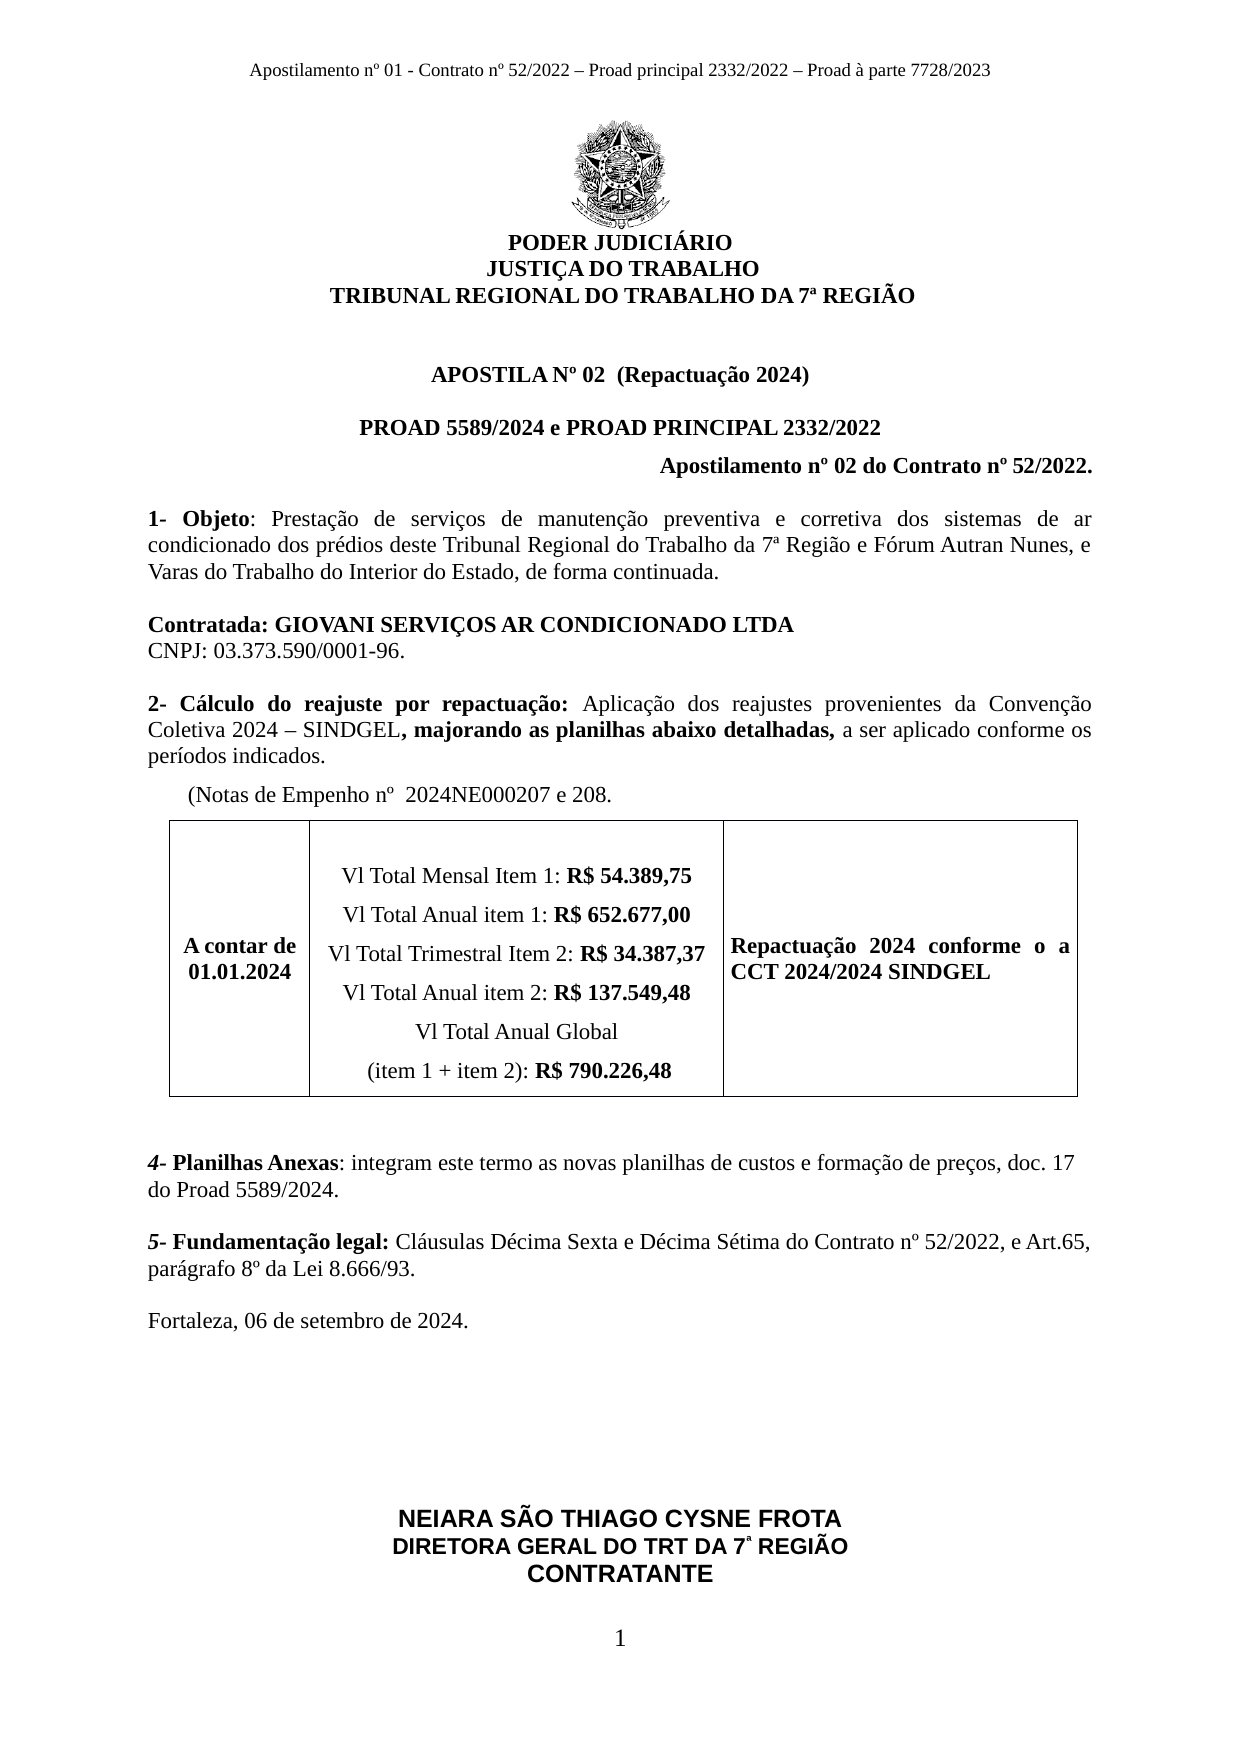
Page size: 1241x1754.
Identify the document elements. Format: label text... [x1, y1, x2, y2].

text Contratada: GIOVANI SERVIÇOS AR CONDICIONADO LTDA [148, 611, 1092, 637]
text 4- Planilhas Anexas: integram este termo as novas planilhas de custos e formação de preços, doc. 17 do Proad 5589/2024. [148, 1149, 1092, 1202]
text CNPJ: 03.373.590/0001-96. [148, 637, 1092, 663]
text 5- Fundamentação legal: Cláusulas Décima Sexta e Décima Sétima do Contrato nº 52/2022, e Art.65, parágrafo 8º da Lei 8.666/93. [148, 1228, 1092, 1281]
text (Notas de Empenho nº 2024NE000207 e 208. [148, 781, 1090, 808]
picture [570, 118, 670, 230]
text NEIARA SÃO THIAGO CYSNE FROTA [148, 1504, 1092, 1533]
table_header Vl Total Mensal Item 1: R$ 54.389,75 Vl Total Anual item 1: R$ 652.677,00 Vl Total Trimestral Item 2: R$ 34.387,37 Vl Total Anual item 2: R$ 137.549,48 Vl Total Anual Global (item 1 + item 2): R$ 790.226,48 [310, 821, 723, 1096]
text PROAD 5589/2024 e PROAD PRINCIPAL 2332/2022 [148, 414, 1092, 440]
text DIRETORA GERAL DO TRT DA 7ª REGIÃO [148, 1533, 1092, 1559]
table_header A contar de 01.01.2024 [170, 821, 309, 1096]
text APOSTILA Nº 02 (Repactuação 2024) [148, 361, 1092, 387]
text Fortaleza, 06 de setembro de 2024. [148, 1307, 1092, 1334]
text 1- Objeto: Prestação de serviços de manutenção preventiva e corretiva dos sistemas de ar condicionado dos prédios deste Tribunal Regional do Trabalho da 7ª Região e Fórum Autran Nunes, e Varas do Trabalho do Interior do Estado, de forma continuada. [148, 505, 1092, 584]
text JUSTIÇA DO TRABALHO [148, 256, 1092, 282]
text 2- Cálculo do reajuste por repactuação: Aplicação dos reajustes provenientes da Convenção Coletiva 2024 – SINDGEL, majorando as planilhas abaixo detalhadas, a ser aplicado conforme os períodos indicados. [148, 690, 1092, 769]
text CONTRATANTE [148, 1559, 1092, 1588]
table_header Repactuação 2024 conforme o a CCT 2024/2024 SINDGEL [724, 821, 1077, 1096]
text Apostilamento nº 02 do Contrato nº 52/2022. [148, 452, 1092, 479]
text TRIBUNAL REGIONAL DO TRABALHO DA 7ª REGIÃO [148, 282, 1092, 308]
text PODER JUDICIÁRIO [148, 229, 1092, 256]
